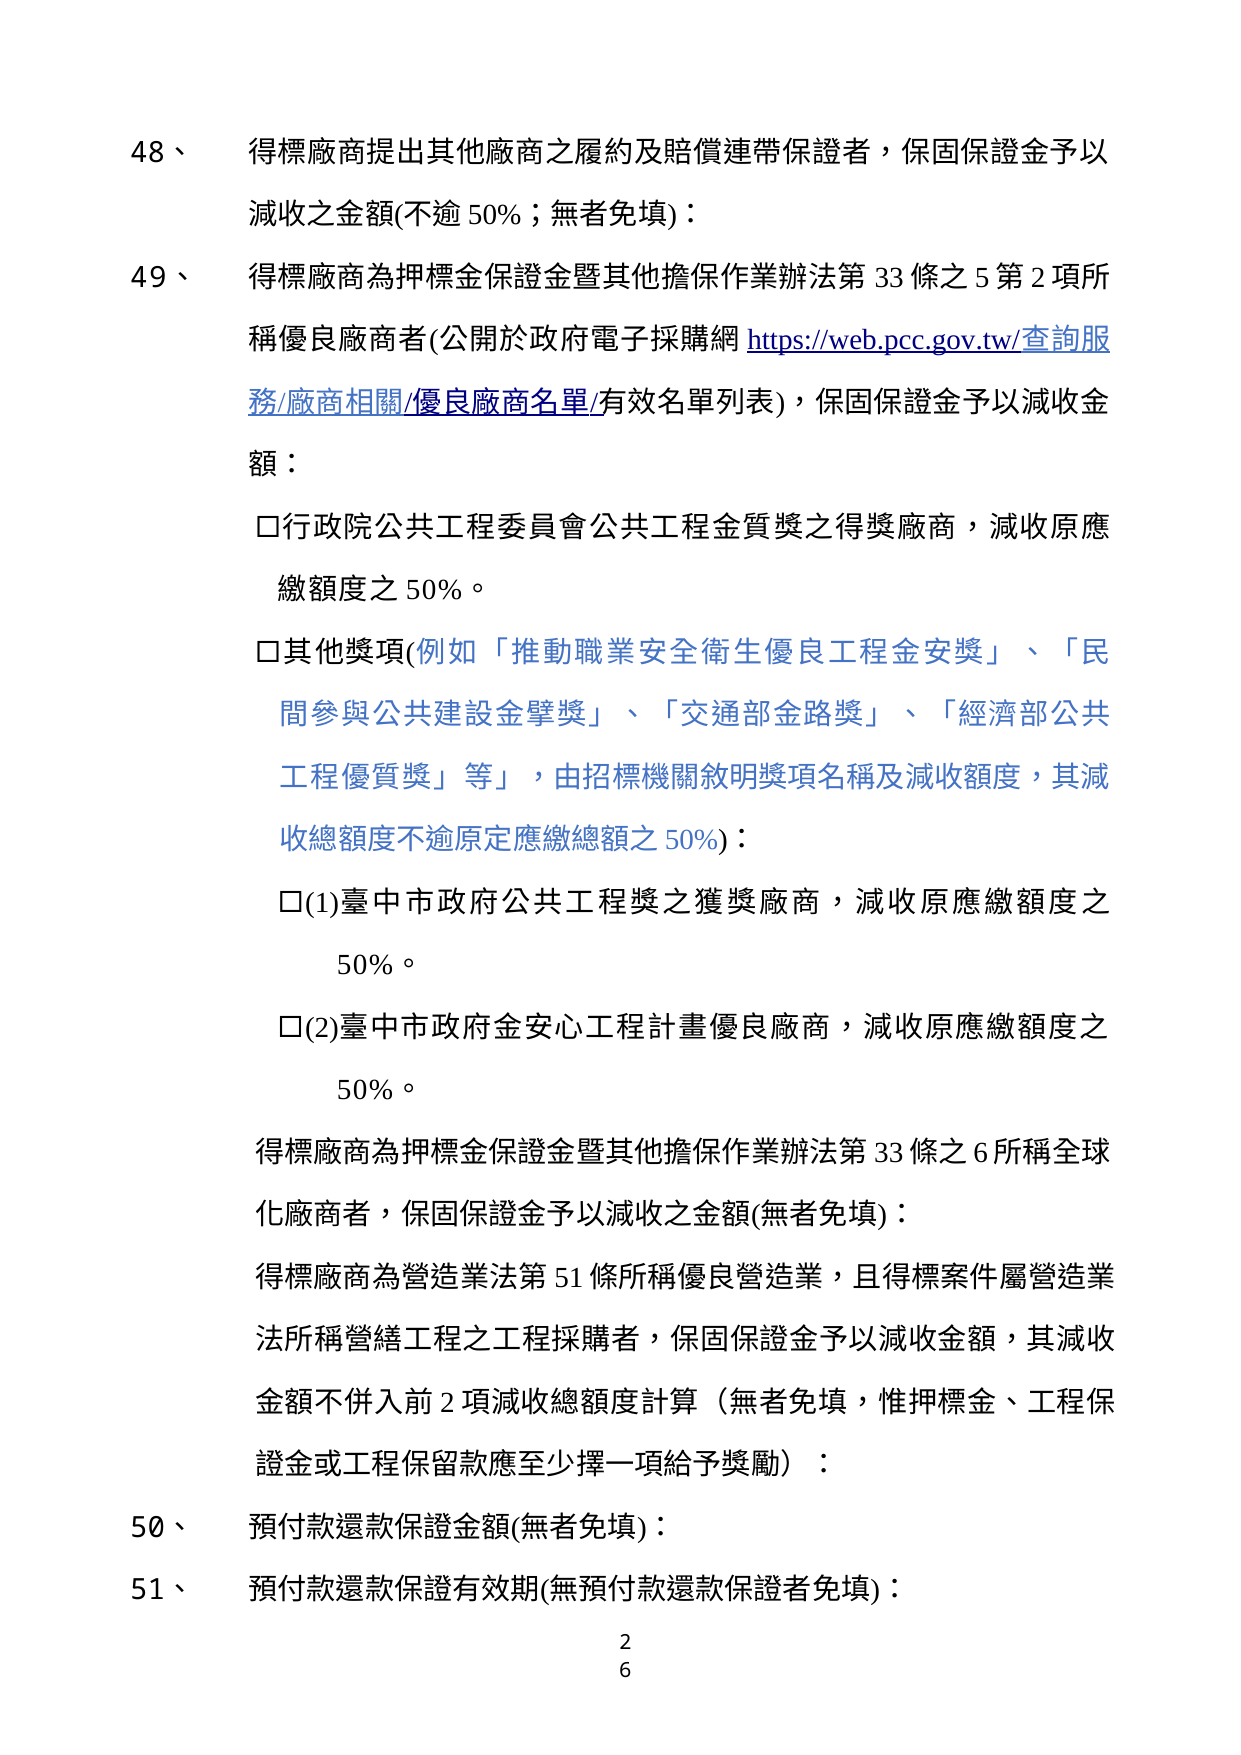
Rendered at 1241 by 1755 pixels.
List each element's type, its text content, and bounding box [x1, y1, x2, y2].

text (2)臺中市政府金安心工程計畫優良廠商，減收原應繳額度之50%。 [277, 983, 1110, 1108]
text 行政院公共工程委員會公共工程金質獎之得獎廠商，減收原應繳額度之50%。 [255, 483, 1110, 608]
text 得標廠商為押標金保證金暨其他擔保作業辦法第33條之6所稱全球化廠商者，保固保證金予以減收之金額(無者免填)： [255, 1108, 1110, 1233]
text (1)臺中市政府公共工程獎之獲獎廠商，減收原應繳額度之50%。 [278, 858, 1110, 983]
list 得標廠商提出其他廠商之履約及賠償連帶保證者，保固保證金予以減收之金額(不逾50%；無者免填)： [130, 108, 1110, 233]
list 得標廠商為押標金保證金暨其他擔保作業辦法第33條之5第2項所稱優良廠商者(公開於政府電子採購網https://web.pcc.gov.tw/查詢服務/廠商相關/優良廠商名單/有效名單列表)，保固保證金予以減收金額： [130, 233, 1110, 483]
list 預付款還款保證有效期(無預付款還款保證者免填)： [130, 1545, 1110, 1608]
text 其他獎項(例如「推動職業安全衛生優良工程金安獎」、「民間參與公共建設金擘獎」、「交通部金路獎」、「經濟部公共工程優質獎」等」，由招標機關敘明獎項名稱及減收額度，其減收總額度不逾原定應繳總額之50%)： [255, 608, 1110, 858]
list 預付款還款保證金額(無者免填)： [130, 1483, 1110, 1545]
text 得標廠商為營造業法第51條所稱優良營造業，且得標案件屬營造業法所稱營繕工程之工程採購者，保固保證金予以減收金額，其減收金額不併入前2項減收總額度計算（無者免填，惟押標金、工程保證金或工程保留款應至少擇一項給予獎勵）： [255, 1233, 1117, 1483]
